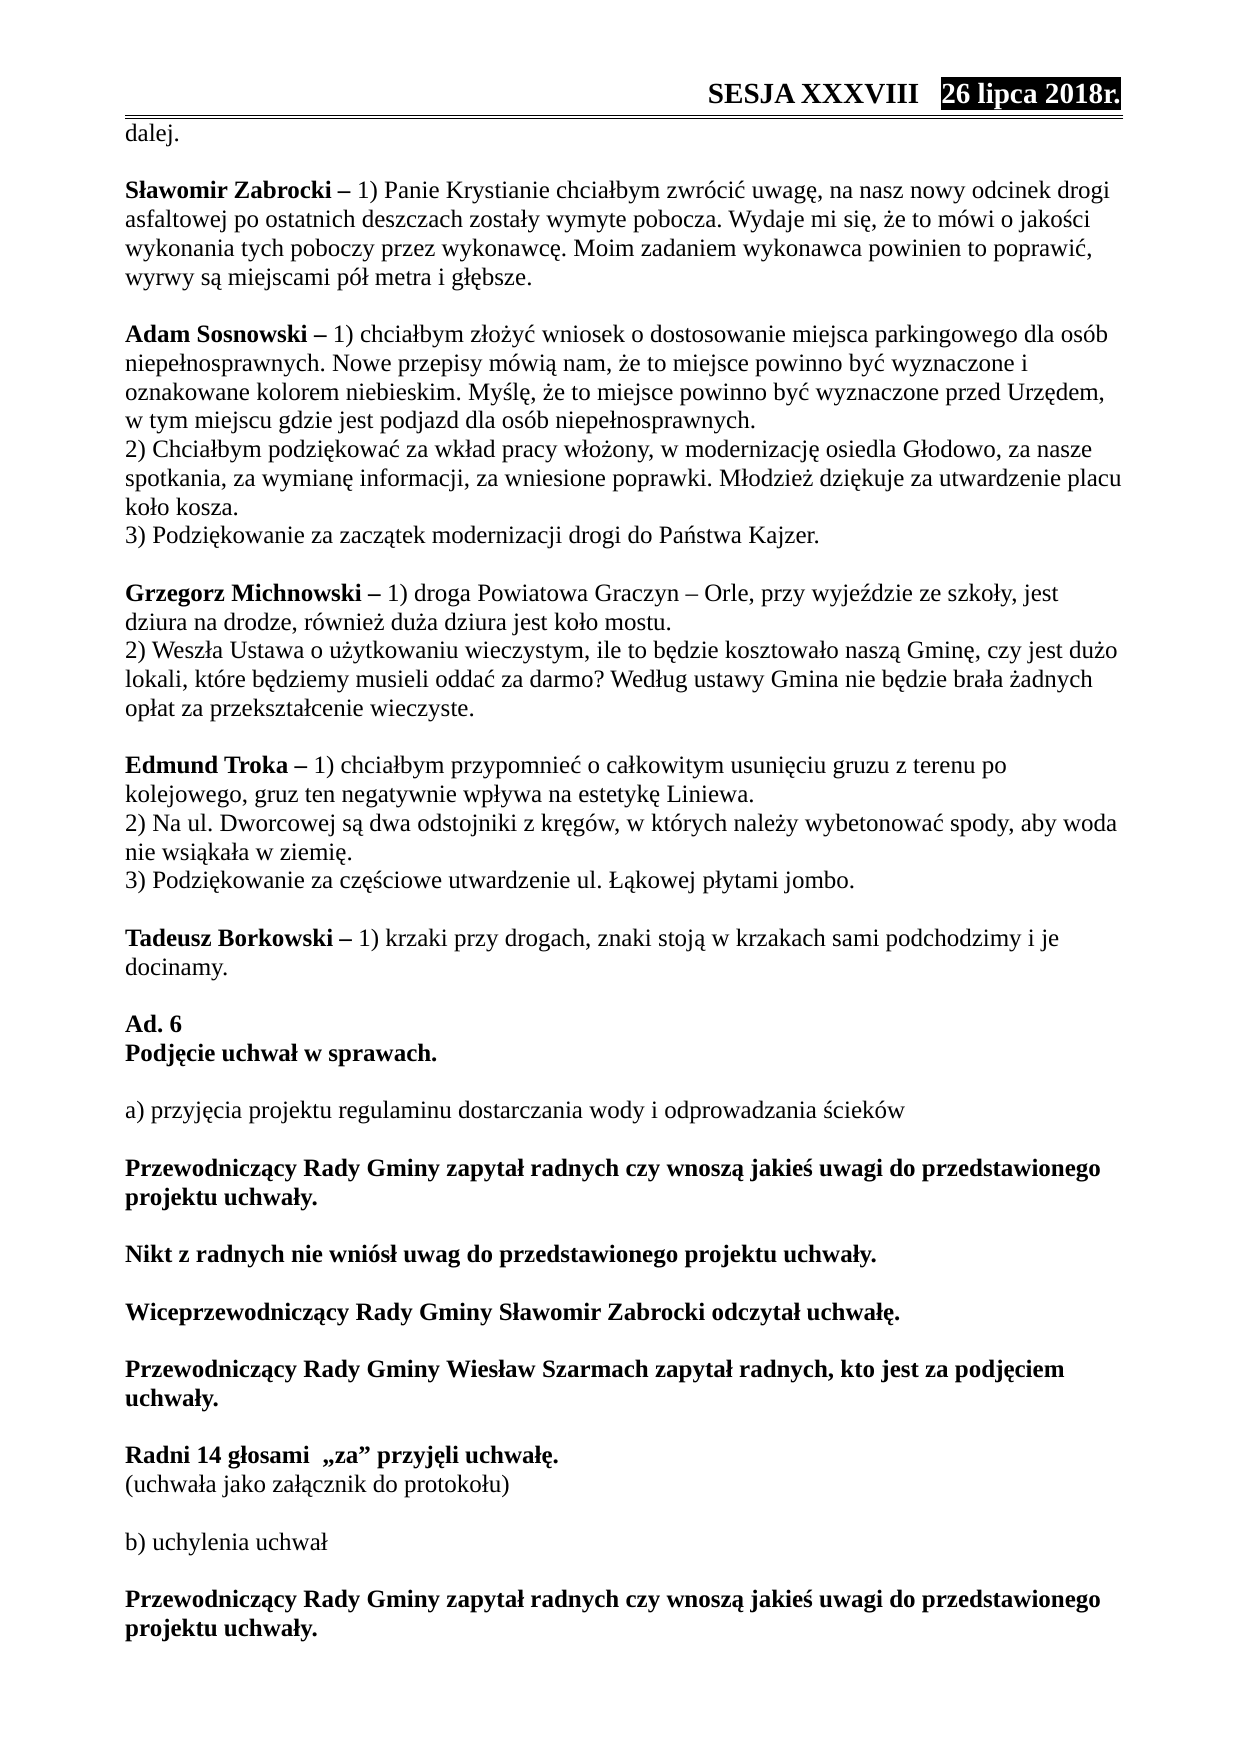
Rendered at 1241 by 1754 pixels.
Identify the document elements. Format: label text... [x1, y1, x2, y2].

text Przewodniczący Rady Gminy zapytał radnych czy wnoszą jakieś uwagi do przedstawionego projektu uchwały. [125, 1584, 1123, 1642]
text Edmund Troka – 1) chciałbym przypomnieć o całkowitym usunięciu gruzu z terenu po kolejowego, gruz ten negatywnie wpływa na estetykę Liniewa. [125, 751, 1123, 808]
text 2) Na ul. Dworcowej są dwa odstojniki z kręgów, w których należy wybetonować spody, aby woda nie wsiąkała w ziemię. [125, 808, 1123, 866]
text a) przyjęcia projektu regulaminu dostarczania wody i odprowadzania ścieków [125, 1096, 1123, 1124]
text Podjęcie uchwał w sprawach. [125, 1038, 1123, 1067]
text (uchwała jako załącznik do protokołu) [125, 1469, 1123, 1498]
text Przewodniczący Rady Gminy Wiesław Szarmach zapytał radnych, kto jest za podjęciem uchwały. [125, 1354, 1123, 1412]
text Wiceprzewodniczący Rady Gminy Sławomir Zabrocki odczytał uchwałę. [125, 1297, 1123, 1326]
text Sławomir Zabrocki – 1) Panie Krystianie chciałbym zwrócić uwagę, na nasz nowy odcinek drogi asfaltowej po ostatnich deszczach zostały wymyte pobocza. Wydaje mi się, że to mówi o jakości wykonania tych poboczy przez wykonawcę. Moim zadaniem wykonawca powinien to poprawić, wyrwy są miejscami pół metra i głębsze. [125, 176, 1123, 291]
text Grzegorz Michnowski – 1) droga Powiatowa Graczyn – Orle, przy wyjeździe ze szkoły, jest dziura na drodze, również duża dziura jest koło mostu. [125, 578, 1123, 636]
text b) uchylenia uchwał [125, 1527, 1123, 1556]
text dalej. [125, 119, 1123, 147]
text Nikt z radnych nie wniósł uwag do przedstawionego projektu uchwały. [125, 1239, 1123, 1268]
text Radni 14 głosami „za” przyjęli uchwałę. [125, 1441, 1123, 1469]
text 3) Podziękowanie za częściowe utwardzenie ul. Łąkowej płytami jombo. [125, 866, 1123, 894]
text 3) Podziękowanie za zaczątek modernizacji drogi do Państwa Kajzer. [125, 521, 1123, 549]
text Przewodniczący Rady Gminy zapytał radnych czy wnoszą jakieś uwagi do przedstawionego projektu uchwały. [125, 1153, 1123, 1211]
text 2) Weszła Ustawa o użytkowaniu wieczystym, ile to będzie kosztowało naszą Gminę, czy jest dużo lokali, które będziemy musieli oddać za darmo? Według ustawy Gmina nie będzie brała żadnych opłat za przekształcenie wieczyste. [125, 636, 1123, 722]
text 2) Chciałbym podziękować za wkład pracy włożony, w modernizację osiedla Głodowo, za nasze spotkania, za wymianę informacji, za wniesione poprawki. Młodzież dziękuje za utwardzenie placu koło kosza. [125, 434, 1123, 521]
text Tadeusz Borkowski – 1) krzaki przy drogach, znaki stoją w krzakach sami podchodzimy i je docinamy. [125, 923, 1123, 981]
text Ad. 6 [125, 1009, 1123, 1038]
text Adam Sosnowski – 1) chciałbym złożyć wniosek o dostosowanie miejsca parkingowego dla osób niepełnosprawnych. Nowe przepisy mówią nam, że to miejsce powinno być wyznaczone i oznakowane kolorem niebieskim. Myślę, że to miejsce powinno być wyznaczone przed Urzędem, w tym miejscu gdzie jest podjazd dla osób niepełnosprawnych. [125, 319, 1123, 434]
